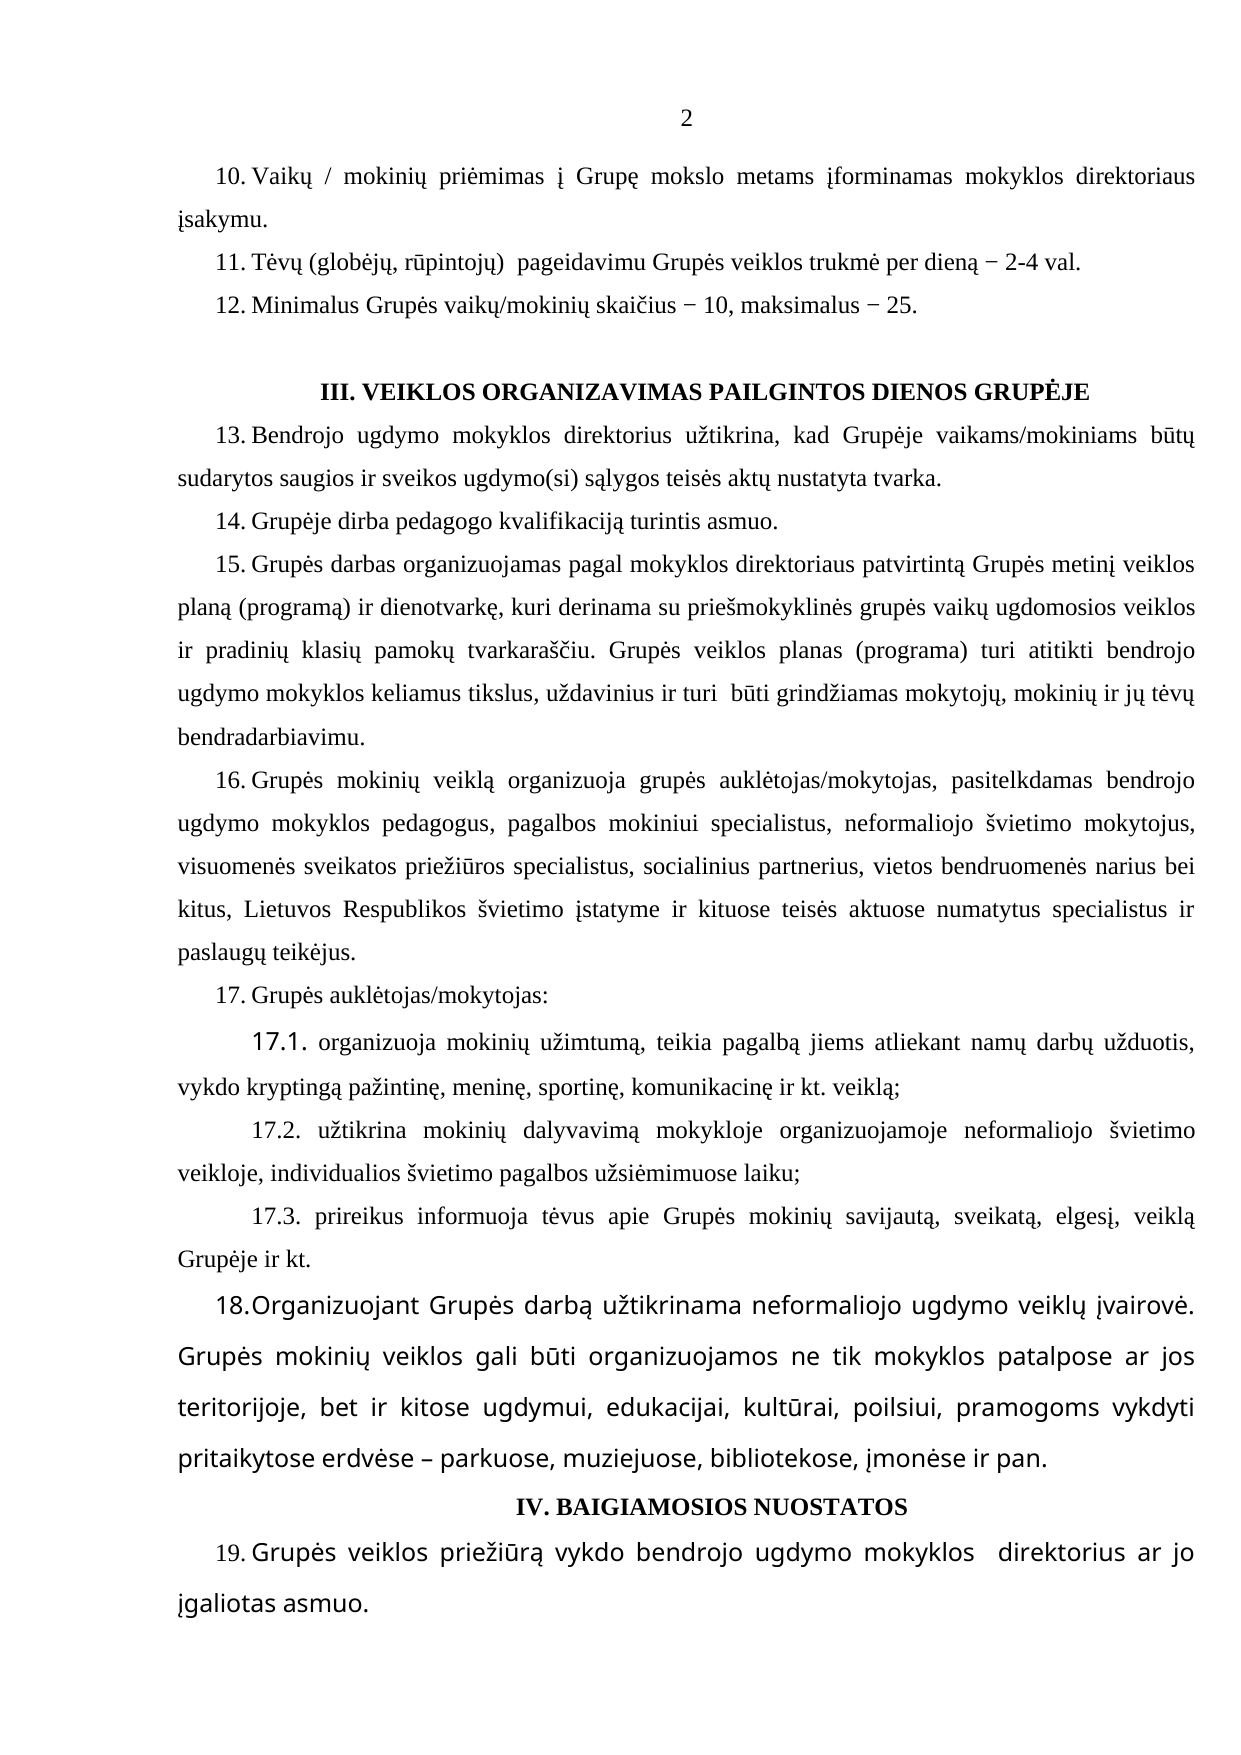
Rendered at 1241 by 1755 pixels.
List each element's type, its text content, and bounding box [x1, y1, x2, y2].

text 19. Grupės veiklos priežiūrą vykdo bendrojo ugdymo mokyklos direktorius ar jo įgaliotas asmuo. [177, 1535, 1196, 1620]
text 16. Grupės mokinių veiklą organizuoja grupės auklėtojas/mokytojas, pasitelkdamas bendrojo ugdymo mokyklos pedagogus, pagalbos mokiniui specialistus, neformaliojo švietimo mokytojus, visuomenės sveikatos priežiūros specialistus, socialinius partnerius, vietos bendruomenės narius bei kitus, Lietuvos Respublikos švietimo įstatyme ir kituose teisės aktuose numatytus specialistus ir paslaugų teikėjus. [177, 765, 1196, 966]
text 17.2. užtikrina mokinių dalyvavimą mokykloje organizuojamoje neformaliojo švietimo veikloje, individualios švietimo pagalbos užsiėmimuose laiku; [177, 1115, 1196, 1187]
text 17.3. prireikus informuoja tėvus apie Grupės mokinių savijautą, sveikatą, elgesį, veiklą Grupėje ir kt. [177, 1201, 1196, 1273]
text 11. Tėvų (globėjų, rūpintojų) pageidavimu Grupės veiklos trukmė per dieną − 2-4 val. [177, 247, 1196, 276]
text 10. Vaikų / mokinių priėmimas į Grupę mokslo metams įforminamas mokyklos direktoriaus įsakymu. [177, 161, 1196, 233]
text 14. Grupėje dirba pedagogo kvalifikaciją turintis asmuo. [177, 506, 1196, 535]
text 18. Organizuojant Grupės darbą užtikrinama neformaliojo ugdymo veiklų įvairovė. Grupės mokinių veiklos gali būti organizuojamos ne tik mokyklos patalpose ar jos teritorijoje, bet ir kitose ugdymui, edukacijai, kultūrai, poilsiui, pramogoms vykdyti pritaikytose erdvėse – parkuose, muziejuose, bibliotekose, įmonėse ir pan. [177, 1287, 1196, 1475]
text 17.1. organizuoja mokinių užimtumą, teikia pagalbą jiems atliekant namų darbų užduotis, vykdo kryptingą pažintinę, meninę, sportinę, komunikacinę ir kt. veiklą; [177, 1023, 1196, 1101]
text 12. Minimalus Grupės vaikų/mokinių skaičius − 10, maksimalus − 25. [177, 290, 1196, 319]
text 13. Bendrojo ugdymo mokyklos direktorius užtikrina, kad Grupėje vaikams/mokiniams būtų sudarytos saugios ir sveikos ugdymo(si) sąlygos teisės aktų nustatyta tvarka. [177, 420, 1196, 492]
text IV. BAIGIAMOSIOS NUOSTATOS [177, 1492, 1196, 1520]
text III. VEIKLOS ORGANIZAVIMAS PAILGINTOS DIENOS GRUPĖJE [177, 377, 1196, 405]
text 15. Grupės darbas organizuojamas pagal mokyklos direktoriaus patvirtintą Grupės metinį veiklos planą (programą) ir dienotvarkę, kuri derinama su priešmokyklinės grupės vaikų ugdomosios veiklos ir pradinių klasių pamokų tvarkaraščiu. Grupės veiklos planas (programa) turi atitikti bendrojo ugdymo mokyklos keliamus tikslus, uždavinius ir turi būti grindžiamas mokytojų, mokinių ir jų tėvų bendradarbiavimu. [177, 549, 1196, 750]
text 17. Grupės auklėtojas/mokytojas: [177, 980, 1196, 1009]
